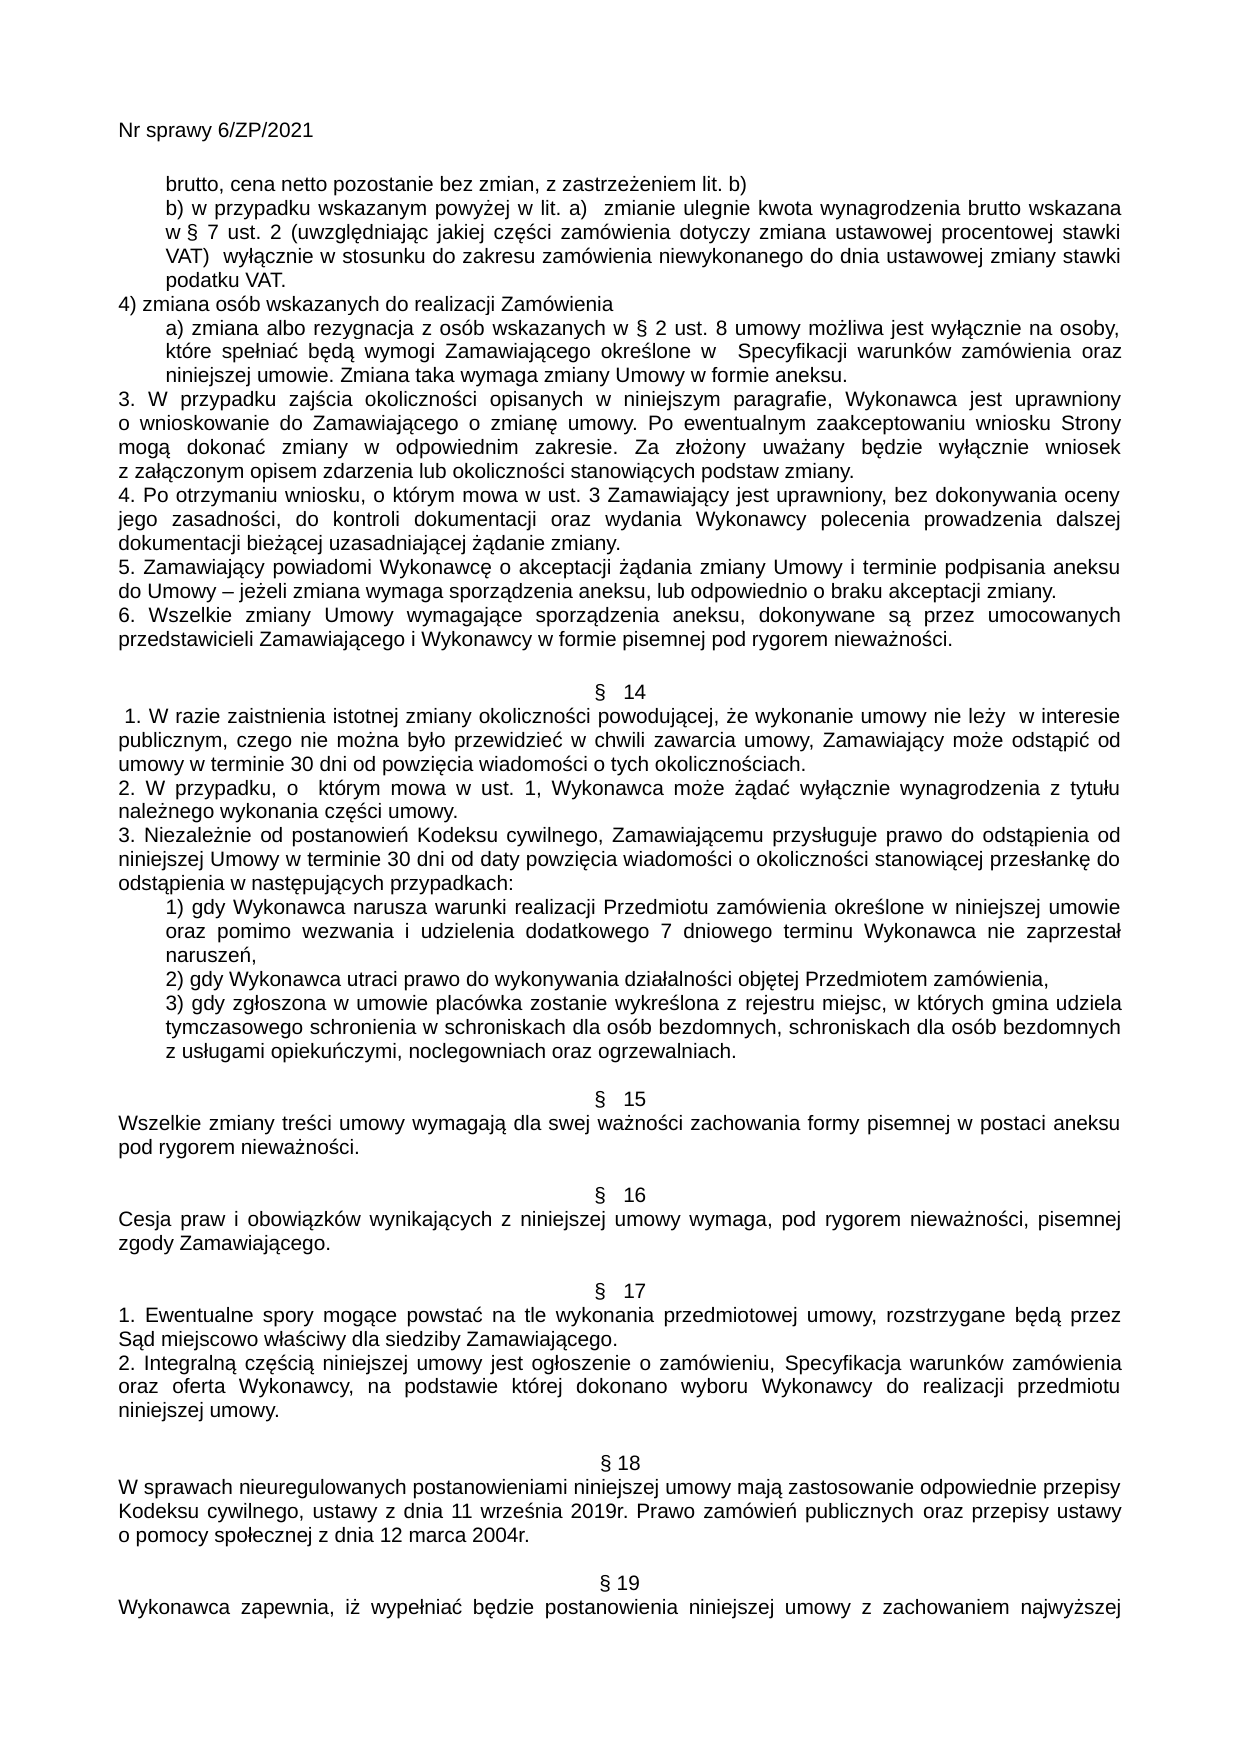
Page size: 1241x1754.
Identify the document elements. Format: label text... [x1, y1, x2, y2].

text 2. Integralną częścią niniejszej umowy jest ogłoszenie o zamówieniu, Specyfikacja warunków zamówienia oraz oferta Wykonawcy, na podstawie której dokonano wyboru Wykonawcy do realizacji przedmiotu niniejszej umowy. [118, 1350, 1122, 1422]
text 3) gdy zgłoszona w umowie placówka zostanie wykreślona z rejestru miejsc, w których gmina udziela tymczasowego schronienia w schroniskach dla osób bezdomnych, schroniskach dla osób bezdomnych z usługami opiekuńczymi, noclegowniach oraz ogrzewalniach. [165, 991, 1122, 1063]
text 2) gdy Wykonawca utraci prawo do wykonywania działalności objętej Przedmiotem zamówienia, [118, 967, 1122, 991]
text 4. Po otrzymaniu wniosku, o którym mowa w ust. 3 Zamawiający jest uprawniony, bez dokonywania oceny jego zasadności, do kontroli dokumentacji oraz wydania Wykonawcy polecenia prowadzenia dalszej dokumentacji bieżącej uzasadniającej żądanie zmiany. [118, 483, 1122, 555]
text 1. Ewentualne spory mogące powstać na tle wykonania przedmiotowej umowy, rozstrzygane będą przez Sąd miejscowo właściwy dla siedziby Zamawiającego. [118, 1302, 1122, 1350]
text a) zmiana albo rezygnacja z osób wskazanych w § 2 ust. 8 umowy możliwa jest wyłącznie na osoby, które spełniać będą wymogi Zamawiającego określone w Specyfikacji warunków zamówienia oraz niniejszej umowie. Zmiana taka wymaga zmiany Umowy w formie aneksu. [165, 315, 1122, 387]
text 4) zmiana osób wskazanych do realizacji Zamówienia [118, 291, 1122, 315]
text § 17 [118, 1278, 1122, 1302]
text 3. Niezależnie od postanowień Kodeksu cywilnego, Zamawiającemu przysługuje prawo do odstąpienia od niniejszej Umowy w terminie 30 dni od daty powzięcia wiadomości o okoliczności stanowiącej przesłankę do odstąpienia w następujących przypadkach: [118, 823, 1122, 895]
text 2. W przypadku, o którym mowa w ust. 1, Wykonawca może żądać wyłącznie wynagrodzenia z tytułu należnego wykonania części umowy. [118, 775, 1122, 823]
text Cesja praw i obowiązków wynikających z niniejszej umowy wymaga, pod rygorem nieważności, pisemnej zgody Zamawiającego. [118, 1207, 1122, 1254]
text b) w przypadku wskazanym powyżej w lit. a) zmianie ulegnie kwota wynagrodzenia brutto wskazana w § 7 ust. 2 (uwzględniając jakiej części zamówienia dotyczy zmiana ustawowej procentowej stawki VAT) wyłącznie w stosunku do zakresu zamówienia niewykonanego do dnia ustawowej zmiany stawki podatku VAT. [165, 196, 1122, 291]
text § 16 [118, 1183, 1122, 1207]
text 1) gdy Wykonawca narusza warunki realizacji Przedmiotu zamówienia określone w niniejszej umowie oraz pomimo wezwania i udzielenia dodatkowego 7 dniowego terminu Wykonawca nie zaprzestał naruszeń, [165, 895, 1122, 967]
text 3. W przypadku zajścia okoliczności opisanych w niniejszym paragrafie, Wykonawca jest uprawniony o wnioskowanie do Zamawiającego o zmianę umowy. Po ewentualnym zaakceptowaniu wniosku Strony mogą dokonać zmiany w odpowiednim zakresie. Za złożony uważany będzie wyłącznie wniosek z załączonym opisem zdarzenia lub okoliczności stanowiących podstaw zmiany. [118, 387, 1122, 483]
text § 18 [118, 1451, 1122, 1475]
text brutto, cena netto pozostanie bez zmian, z zastrzeżeniem lit. b) [165, 172, 1122, 196]
text § 14 [118, 679, 1122, 703]
text 6. Wszelkie zmiany Umowy wymagające sporządzenia aneksu, dokonywane są przez umocowanych przedstawicieli Zamawiającego i Wykonawcy w formie pisemnej pod rygorem nieważności. [118, 603, 1122, 651]
text 5. Zamawiający powiadomi Wykonawcę o akceptacji żądania zmiany Umowy i terminie podpisania aneksu do Umowy – jeżeli zmiana wymaga sporządzenia aneksu, lub odpowiednio o braku akceptacji zmiany. [118, 555, 1122, 603]
text § 19 [117, 1571, 1122, 1595]
text § 15 [118, 1087, 1122, 1111]
text W sprawach nieuregulowanych postanowieniami niniejszej umowy mają zastosowanie odpowiednie przepisy Kodeksu cywilnego, ustawy z dnia 11 września 2019r. Prawo zamówień publicznych oraz przepisy ustawy o pomocy społecznej z dnia 12 marca 2004r. [118, 1475, 1122, 1547]
text Wykonawca zapewnia, iż wypełniać będzie postanowienia niniejszej umowy z zachowaniem najwyższej [118, 1595, 1122, 1619]
text Wszelkie zmiany treści umowy wymagają dla swej ważności zachowania formy pisemnej w postaci aneksu pod rygorem nieważności. [118, 1111, 1122, 1159]
text 1. W razie zaistnienia istotnej zmiany okoliczności powodującej, że wykonanie umowy nie leży w interesie publicznym, czego nie można było przewidzieć w chwili zawarcia umowy, Zamawiający może odstąpić od umowy w terminie 30 dni od powzięcia wiadomości o tych okolicznościach. [118, 703, 1122, 775]
